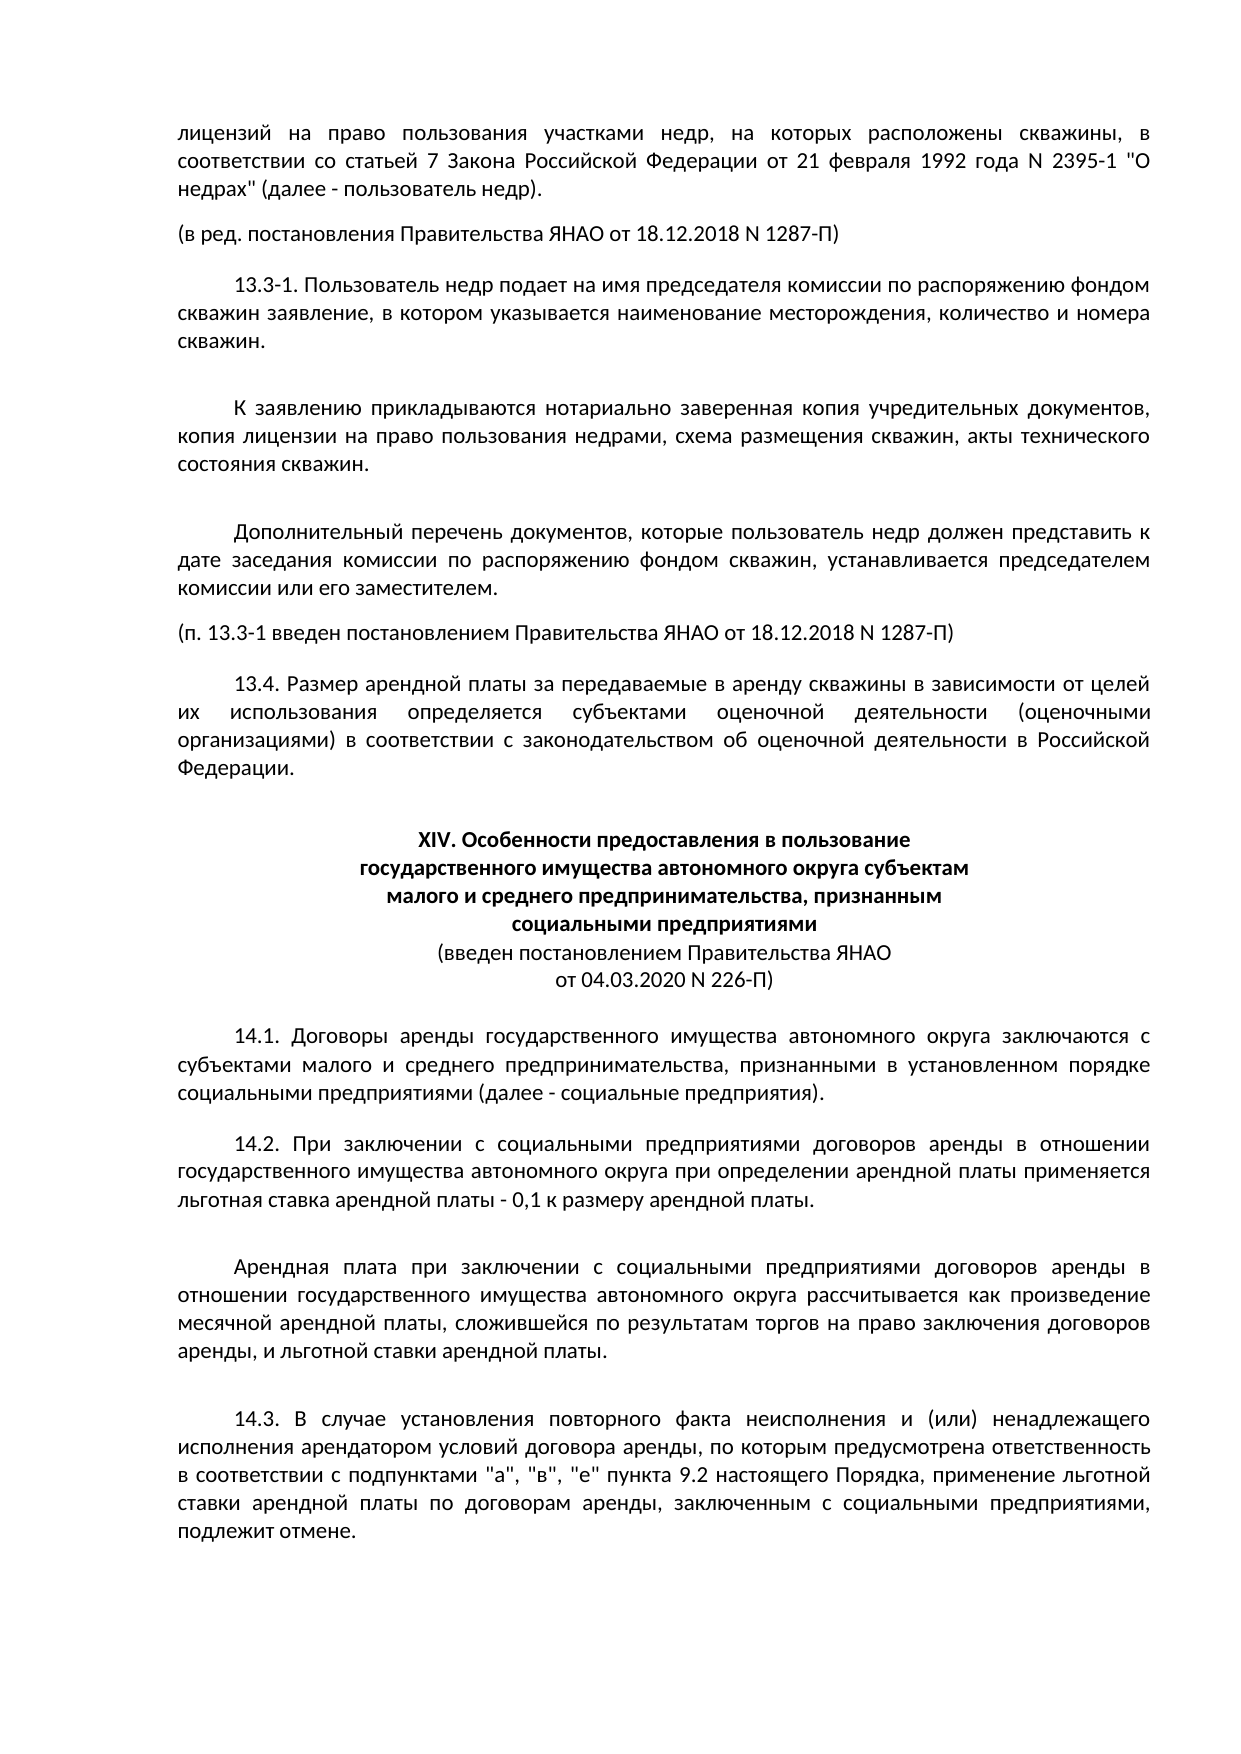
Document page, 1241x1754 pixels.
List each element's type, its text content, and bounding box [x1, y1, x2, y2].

text 14.2. При заключении с социальными предприятиями договоров аренды в отношении государственного имущества автономного округа при определении арендной платы применяется льготная ставка арендной платы - 0,1 к размеру арендной платы. [177, 1129, 1152, 1213]
text (п. 13.3-1 введен постановлением Правительства ЯНАО от 18.12.2018 N 1287-П) [177, 618, 1152, 646]
text 14.3. В случае установления повторного факта неисполнения и (или) ненадлежащего исполнения арендатором условий договора аренды, по которым предусмотрена ответственность в соответствии с подпунктами "а", "в", "е" пункта 9.2 настоящего Порядка, применение льготной ставки арендной платы по договорам аренды, заключенным с социальными предприятиями, подлежит отмене. [177, 1404, 1152, 1544]
text 14.1. Договоры аренды государственного имущества автономного округа заключаются с субъектами малого и среднего предпринимательства, признанными в установленном порядке социальными предприятиями (далее - социальные предприятия). [177, 1022, 1152, 1106]
text 13.3-1. Пользователь недр подает на имя председателя комиссии по распоряжению фондом скважин заявление, в котором указывается наименование месторождения, количество и номера скважин. [177, 270, 1152, 354]
title социальными предприятиями [177, 909, 1152, 938]
text К заявлению прикладываются нотариально заверенная копия учредительных документов, копия лицензии на право пользования недрами, схема размещения скважин, акты технического состояния скважин. [177, 393, 1152, 477]
text Арендная плата при заключении с социальными предприятиями договоров аренды в отношении государственного имущества автономного округа рассчитывается как произведение месячной арендной платы, сложившейся по результатам торгов на право заключения договоров аренды, и льготной ставки арендной платы. [177, 1252, 1152, 1364]
text от 04.03.2020 N 226-П) [177, 966, 1152, 994]
text (введен постановлением Правительства ЯНАО [177, 938, 1152, 966]
text 13.4. Размер арендной платы за передаваемые в аренду скважины в зависимости от целей их использования определяется субъектами оценочной деятельности (оценочными организациями) в соответствии с законодательством об оценочной деятельности в Российской Федерации. [177, 669, 1152, 781]
title государственного имущества автономного округа субъектам [177, 853, 1152, 882]
text лицензий на право пользования участками недр, на которых расположены скважины, в соответствии со статьей 7 Закона Российской Федерации от 21 февраля 1992 года N 2395-1 "О недрах" (далее - пользователь недр). [177, 118, 1152, 202]
title XIV. Особенности предоставления в пользование [177, 826, 1152, 853]
text Дополнительный перечень документов, которые пользователь недр должен представить к дате заседания комиссии по распоряжению фондом скважин, устанавливается председателем комиссии или его заместителем. [177, 517, 1152, 601]
text (в ред. постановления Правительства ЯНАО от 18.12.2018 N 1287-П) [177, 219, 1152, 247]
title малого и среднего предпринимательства, признанным [177, 882, 1152, 909]
